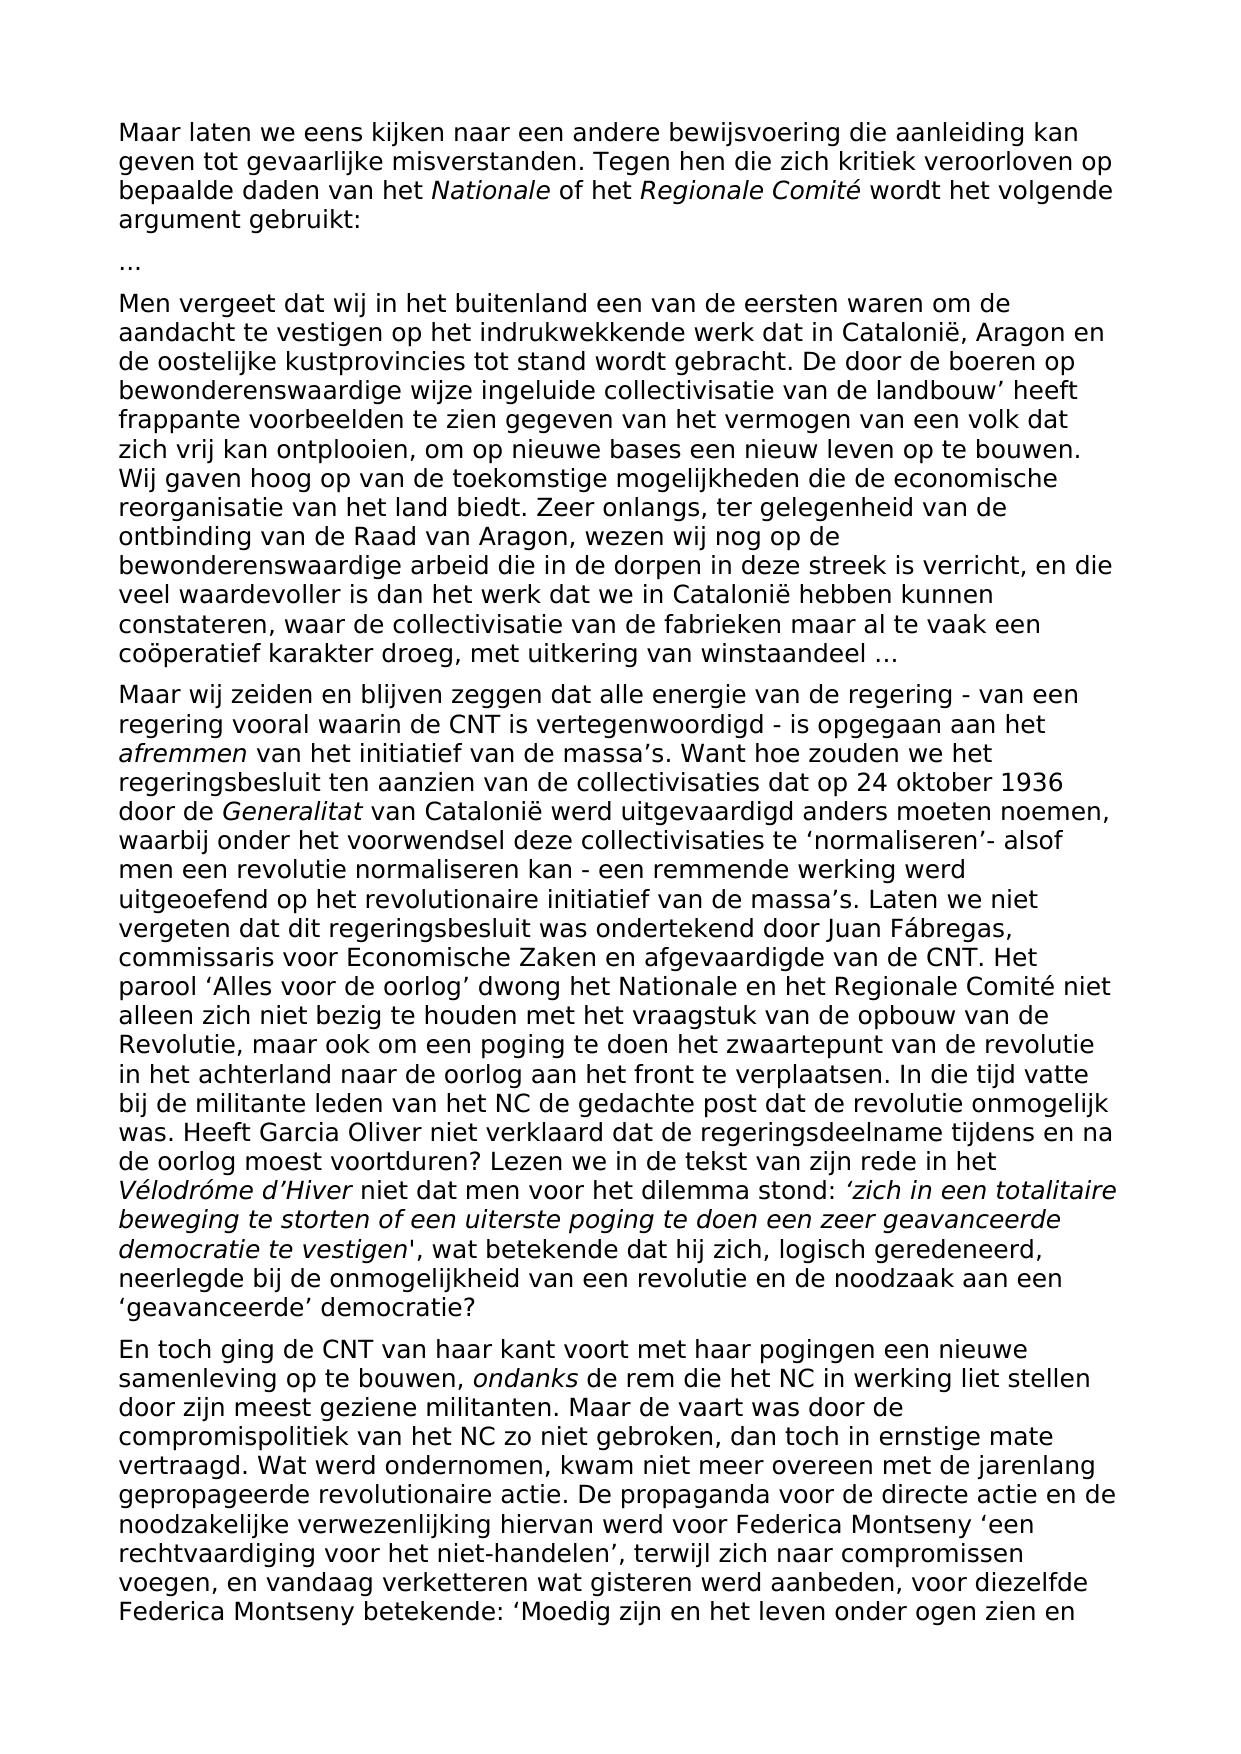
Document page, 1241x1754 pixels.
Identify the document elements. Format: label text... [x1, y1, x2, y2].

text Maar laten we eens kijken naar een andere bewijsvoering die aanleiding kan geven tot gevaarlijke misverstanden. Tegen hen die zich kritiek veroorloven op bepaalde daden van het Nationale of het Regionale Comité wordt het volgende argument gebruikt: [118, 118, 1122, 235]
text Men vergeet dat wij in het buitenland een van de eersten waren om de aandacht te vestigen op het indrukwekkende werk dat in Catalonië, Aragon en de oostelijke kustprovincies tot stand wordt gebracht. De door de boeren op bewonderenswaardige wijze ingeluide collectivisatie van de landbouw’ heeft frappante voorbeelden te zien gegeven van het vermogen van een volk dat zich vrij kan ontplooien, om op nieuwe bases een nieuw leven op te bouwen. Wij gaven hoog op van de toekomstige mogelijkheden die de economische reorganisatie van het land biedt. Zeer onlangs, ter gelegenheid van de ontbinding van de Raad van Aragon, wezen wij nog op de bewonderenswaardige arbeid die in de dorpen in deze streek is verricht, en die veel waardevoller is dan het werk dat we in Catalonië hebben kunnen constateren, waar de collectivisatie van de fabrieken maar al te vaak een coöperatief karakter droeg, met uitkering van winstaandeel ... [118, 289, 1122, 668]
text En toch ging de CNT van haar kant voort met haar pogingen een nieuwe samenleving op te bouwen, ondanks de rem die het NC in werking liet stellen door zijn meest geziene militanten. Maar de vaart was door de compromispolitiek van het NC zo niet gebroken, dan toch in ernstige mate vertraagd. Wat werd ondernomen, kwam niet meer overeen met de jarenlang gepropageerde revolutionaire actie. De propaganda voor de directe actie en de noodzakelijke verwezenlijking hiervan werd voor Federica Montseny ‘een rechtvaardiging voor het niet-handelen’, terwijl zich naar compromissen voegen, en vandaag verketteren wat gisteren werd aanbeden, voor diezelfde Federica Montseny betekende: ‘Moedig zijn en het leven onder ogen zien en [118, 1335, 1122, 1626]
text Maar wij zeiden en blijven zeggen dat alle energie van de regering - van een regering vooral waarin de CNT is vertegenwoordigd - is opgegaan aan het afremmen van het initiatief van de massa’s. Want hoe zouden we het regeringsbesluit ten aanzien van de collectivisaties dat op 24 oktober 1936 door de Generalitat van Catalonië werd uitgevaardigd anders moeten noemen, waarbij onder het voorwendsel deze collectivisaties te ‘normaliseren’- alsof men een revolutie normaliseren kan - een remmende werking werd uitgeoefend op het revolutionaire initiatief van de massa’s. Laten we niet vergeten dat dit regeringsbesluit was ondertekend door Juan Fábregas, commissaris voor Economische Zaken en afgevaardigde van de CNT. Het parool ‘Alles voor de oorlog’ dwong het Nationale en het Regionale Comité niet alleen zich niet bezig te houden met het vraagstuk van de opbouw van de Revolutie, maar ook om een poging te doen het zwaartepunt van de revolutie in het achterland naar de oorlog aan het front te verplaatsen. In die tijd vatte bij de militante leden van het NC de gedachte post dat de revolutie onmogelijk was. Heeft Garcia Oliver niet verklaard dat de regeringsdeelname tijdens en na de oorlog moest voortduren? Lezen we in de tekst van zijn rede in het Vélodróme d’Hiver niet dat men voor het dilemma stond: ‘zich in een totalitaire beweging te storten of een uiterste poging te doen een zeer geavanceerde democratie te vestigen', wat betekende dat hij zich, logisch geredeneerd, neerlegde bij de onmogelijkheid van een revolutie en de noodzaak aan een ‘geavanceerde’ democratie? [118, 681, 1122, 1322]
text ... [118, 247, 1122, 276]
